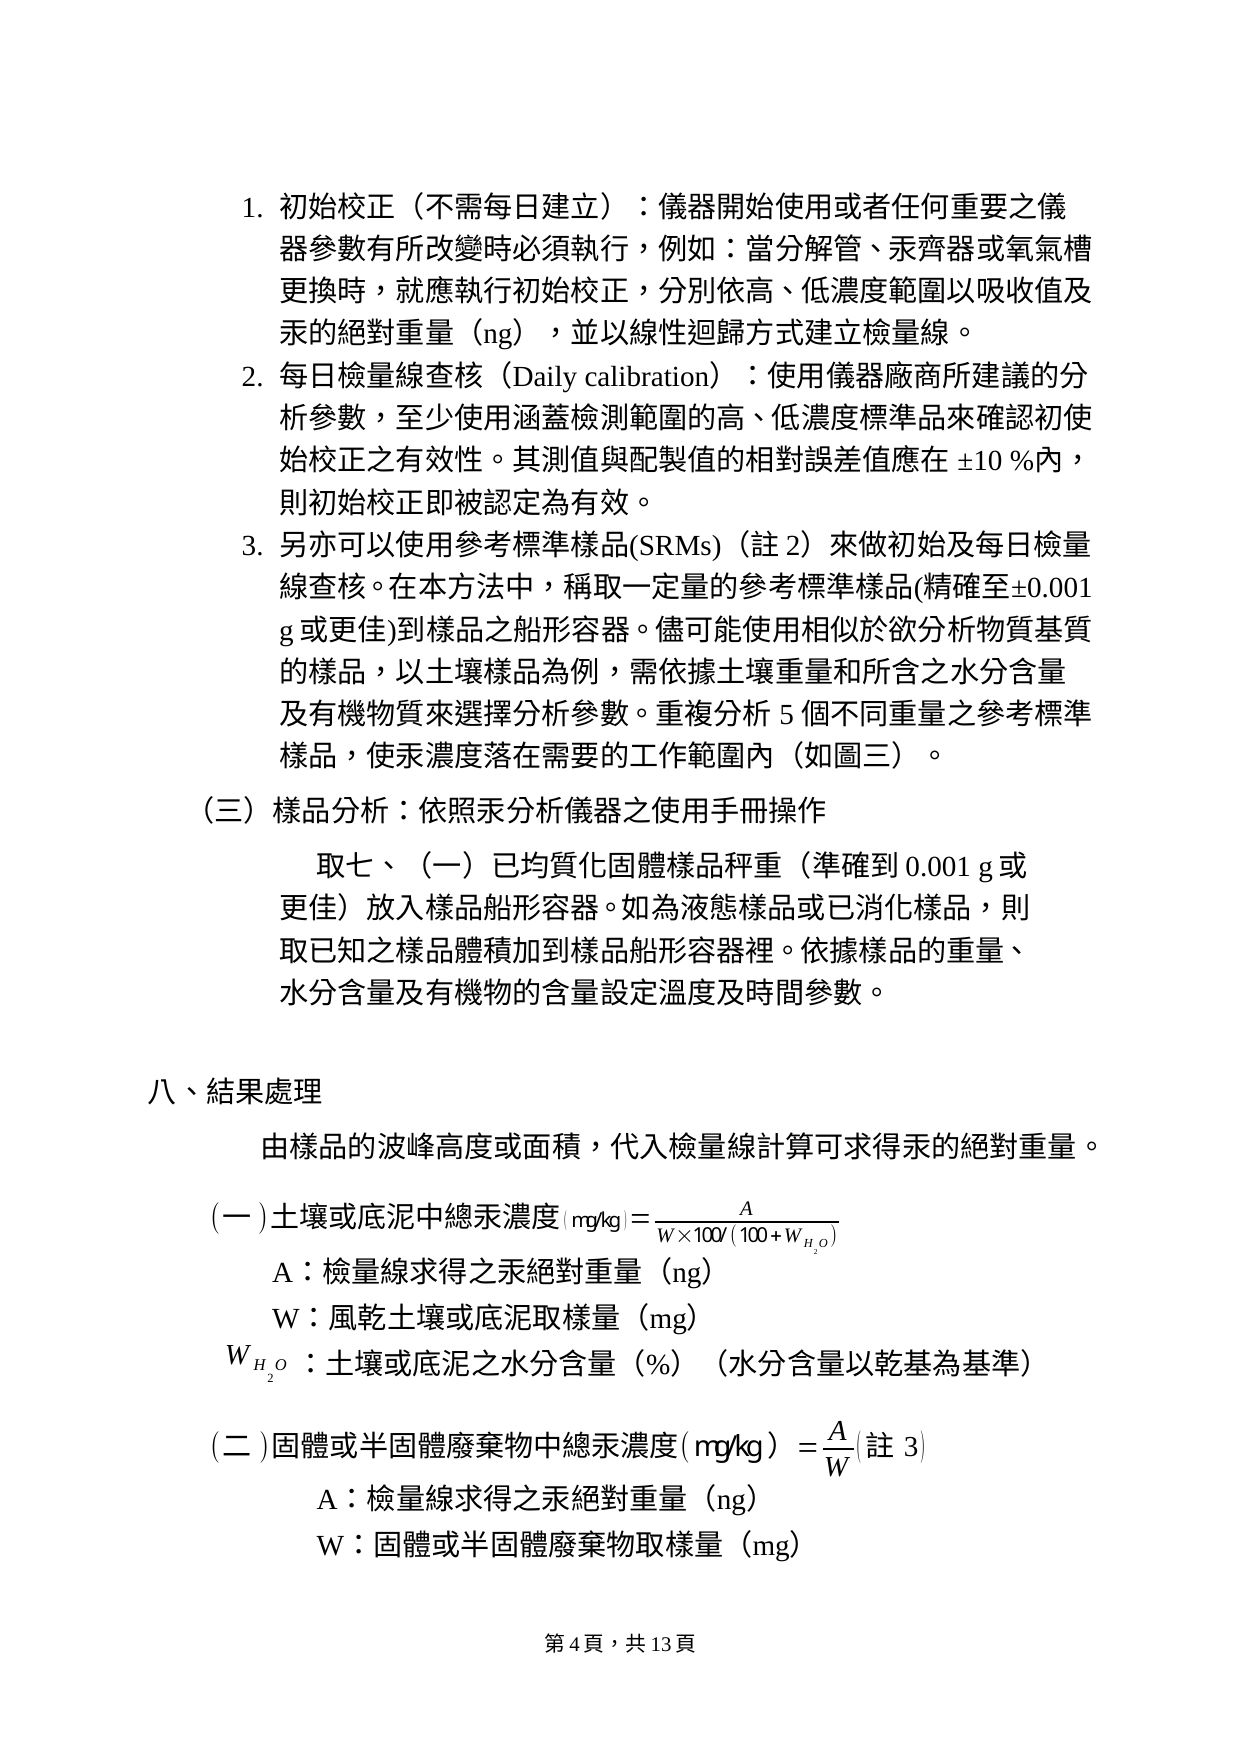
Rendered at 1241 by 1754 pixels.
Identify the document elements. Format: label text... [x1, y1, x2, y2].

text A：檢量線求得之汞絕對重量（ng） [148, 1179, 1092, 1289]
text （三）樣品分析：依照汞分析儀器之使用手冊操作 [185, 788, 1092, 830]
text 由樣品的波峰高度或面積，代入檢量線計算可求得汞的絕對重量。 [204, 1124, 1092, 1166]
text 八、結果處理 [148, 1069, 1092, 1111]
text W：固體或半固體廢棄物取樣量（mg） [147, 1529, 1092, 1562]
text A：檢量線求得之汞絕對重量（ng） [147, 1394, 1092, 1516]
text ：土壤或底泥之水分含量（%）（水分含量以乾基為基準） [148, 1348, 1092, 1381]
text 取七、（一）已均質化固體樣品秤重（準確到0.001 g或更佳）放入樣品船形容器。如為液態樣品或已消化樣品，則取已知之樣品體積加到樣品船形容器裡。依據樣品的重量、水分含量及有機物的含量設定溫度及時間參數。 [279, 843, 1030, 1012]
list 初始校正（不需每日建立）：儀器開始使用或者任何重要之儀器參數有所改變時必須執行，例如：當分解管、汞齊器或氧氣槽更換時，就應執行初始校正，分別依高、低濃度範圍以吸收值及汞的絕對重量（ng），並以線性迴歸方式建立檢量線。 [241, 183, 1092, 352]
list 每日檢量線查核（Daily calibration）：使用儀器廠商所建議的分析參數，至少使用涵蓋檢測範圍的高、低濃度標準品來確認初使始校正之有效性。其測值與配製值的相對誤差值應在 ±10 %內，則初始校正即被認定為有效。 [241, 352, 1092, 522]
list 另亦可以使用參考標準樣品(SRMs)（註2）來做初始及每日檢量線查核。在本方法中，稱取一定量的參考標準樣品(精確至±0.001 g或更佳)到樣品之船形容器。儘可能使用相似於欲分析物質基質的樣品，以土壤樣品為例，需依據土壤重量和所含之水分含量及有機物質來選擇分析參數。重複分析 5 個不同重量之參考標準樣品，使汞濃度落在需要的工作範圍內（如圖三）。 [241, 522, 1092, 775]
text W：風乾土壤或底泥取樣量（mg） [148, 1302, 1092, 1335]
